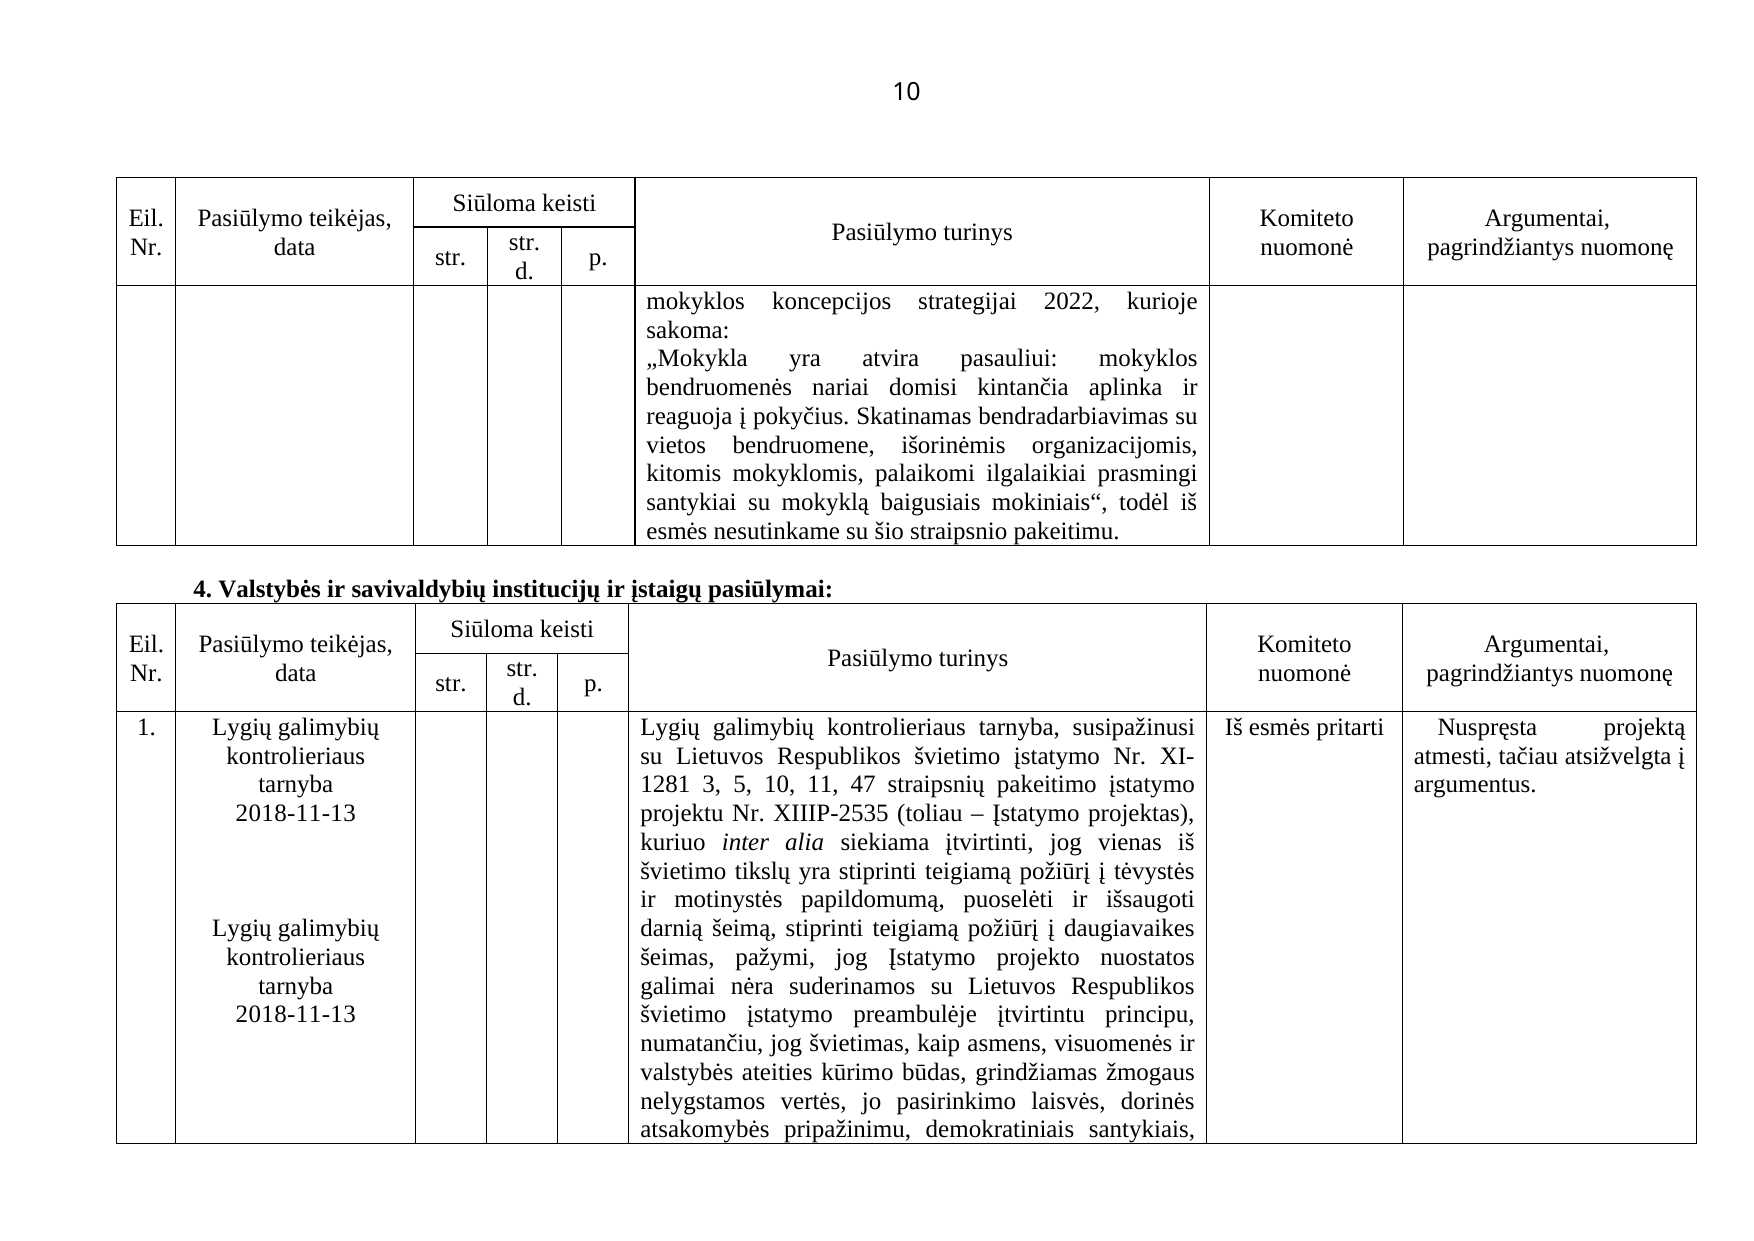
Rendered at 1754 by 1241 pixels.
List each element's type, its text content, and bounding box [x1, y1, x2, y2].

table_cell p. [558, 654, 628, 711]
table_cell str. d. [487, 654, 557, 711]
table_cell [176, 286, 413, 545]
table_cell [558, 712, 628, 1143]
table_header Siūloma keisti [416, 604, 628, 652]
table_header Komiteto nuomonė [1207, 604, 1402, 711]
table_cell [562, 286, 634, 545]
text 4. Valstybės ir savivaldybių institucijų ir įstaigų pasiūlymai: [118, 574, 1695, 603]
table_cell 1. [117, 712, 175, 1143]
table_cell [117, 286, 175, 545]
table_cell str. [416, 654, 486, 711]
table_cell Nuspręsta projektą atmesti, tačiau atsižvelgta į argumentus. [1403, 712, 1696, 1143]
table_cell str. [414, 228, 487, 285]
table_cell [414, 286, 487, 545]
table_header Pasiūlymo teikėjas, data [176, 178, 413, 285]
table_cell Lygių galimybių kontrolieriaus tarnyba 2018-11-13 Lygių galimybių kontrolieriaus tarnyba 2018-11-13 [176, 712, 415, 1143]
table_cell [487, 712, 557, 1143]
table_cell p. [562, 228, 634, 285]
table_cell Lygių galimybių kontrolieriaus tarnyba, susipažinusi su Lietuvos Respublikos švietimo įstatymo Nr. XI-1281 3, 5, 10, 11, 47 straipsnių pakeitimo įstatymo projektu Nr. XIIIP-2535 (toliau – Įstatymo projektas), kuriuo inter alia siekiama įtvirtinti, jog vienas iš švietimo tikslų yra stiprinti teigiamą požiūrį į tėvystės ir motinystės papildomumą, puoselėti ir išsaugoti darnią šeimą, stiprinti teigiamą požiūrį į daugiavaikes šeimas, pažymi, jog Įstatymo projekto nuostatos galimai nėra suderinamos su Lietuvos Respublikos švietimo įstatymo preambulėje įtvirtintu principu, numatančiu, jog švietimas, kaip asmens, visuomenės ir valstybės ateities kūrimo būdas, grindžiamas žmogaus nelygstamos vertės, jo pasirinkimo laisvės, dorinės atsakomybės pripažinimu, demokratiniais santykiais, [629, 712, 1206, 1143]
table_cell Iš esmės pritarti [1207, 712, 1402, 1143]
table_header Komiteto nuomonė [1210, 178, 1403, 285]
table_header Pasiūlymo teikėjas, data [176, 604, 415, 711]
table_cell [416, 712, 486, 1143]
table_header Argumentai, pagrindžiantys nuomonę [1404, 178, 1696, 285]
table_header Argumentai, pagrindžiantys nuomonę [1403, 604, 1696, 711]
table_cell str. d. [488, 228, 561, 285]
table_header Eil. Nr. [117, 178, 175, 285]
table_header Siūloma keisti [414, 178, 634, 226]
table_cell [1210, 286, 1403, 545]
table_header Pasiūlymo turinys [636, 178, 1209, 285]
table_header Pasiūlymo turinys [629, 604, 1206, 711]
table_cell mokyklos koncepcijos strategijai 2022, kurioje sakoma: „Mokykla yra atvira pasauliui: mokyklos bendruomenės nariai domisi kintančia aplinka ir reaguoja į pokyčius. Skatinamas bendradarbiavimas su vietos bendruomene, išorinėmis organizacijomis, kitomis mokyklomis, palaikomi ilgalaikiai prasmingi santykiai su mokyklą baigusiais mokiniais“, todėl iš esmės nesutinkame su šio straipsnio pakeitimu. [636, 286, 1209, 545]
table_header Eil. Nr. [117, 604, 175, 711]
table_cell [1404, 286, 1696, 545]
table_cell [488, 286, 561, 545]
